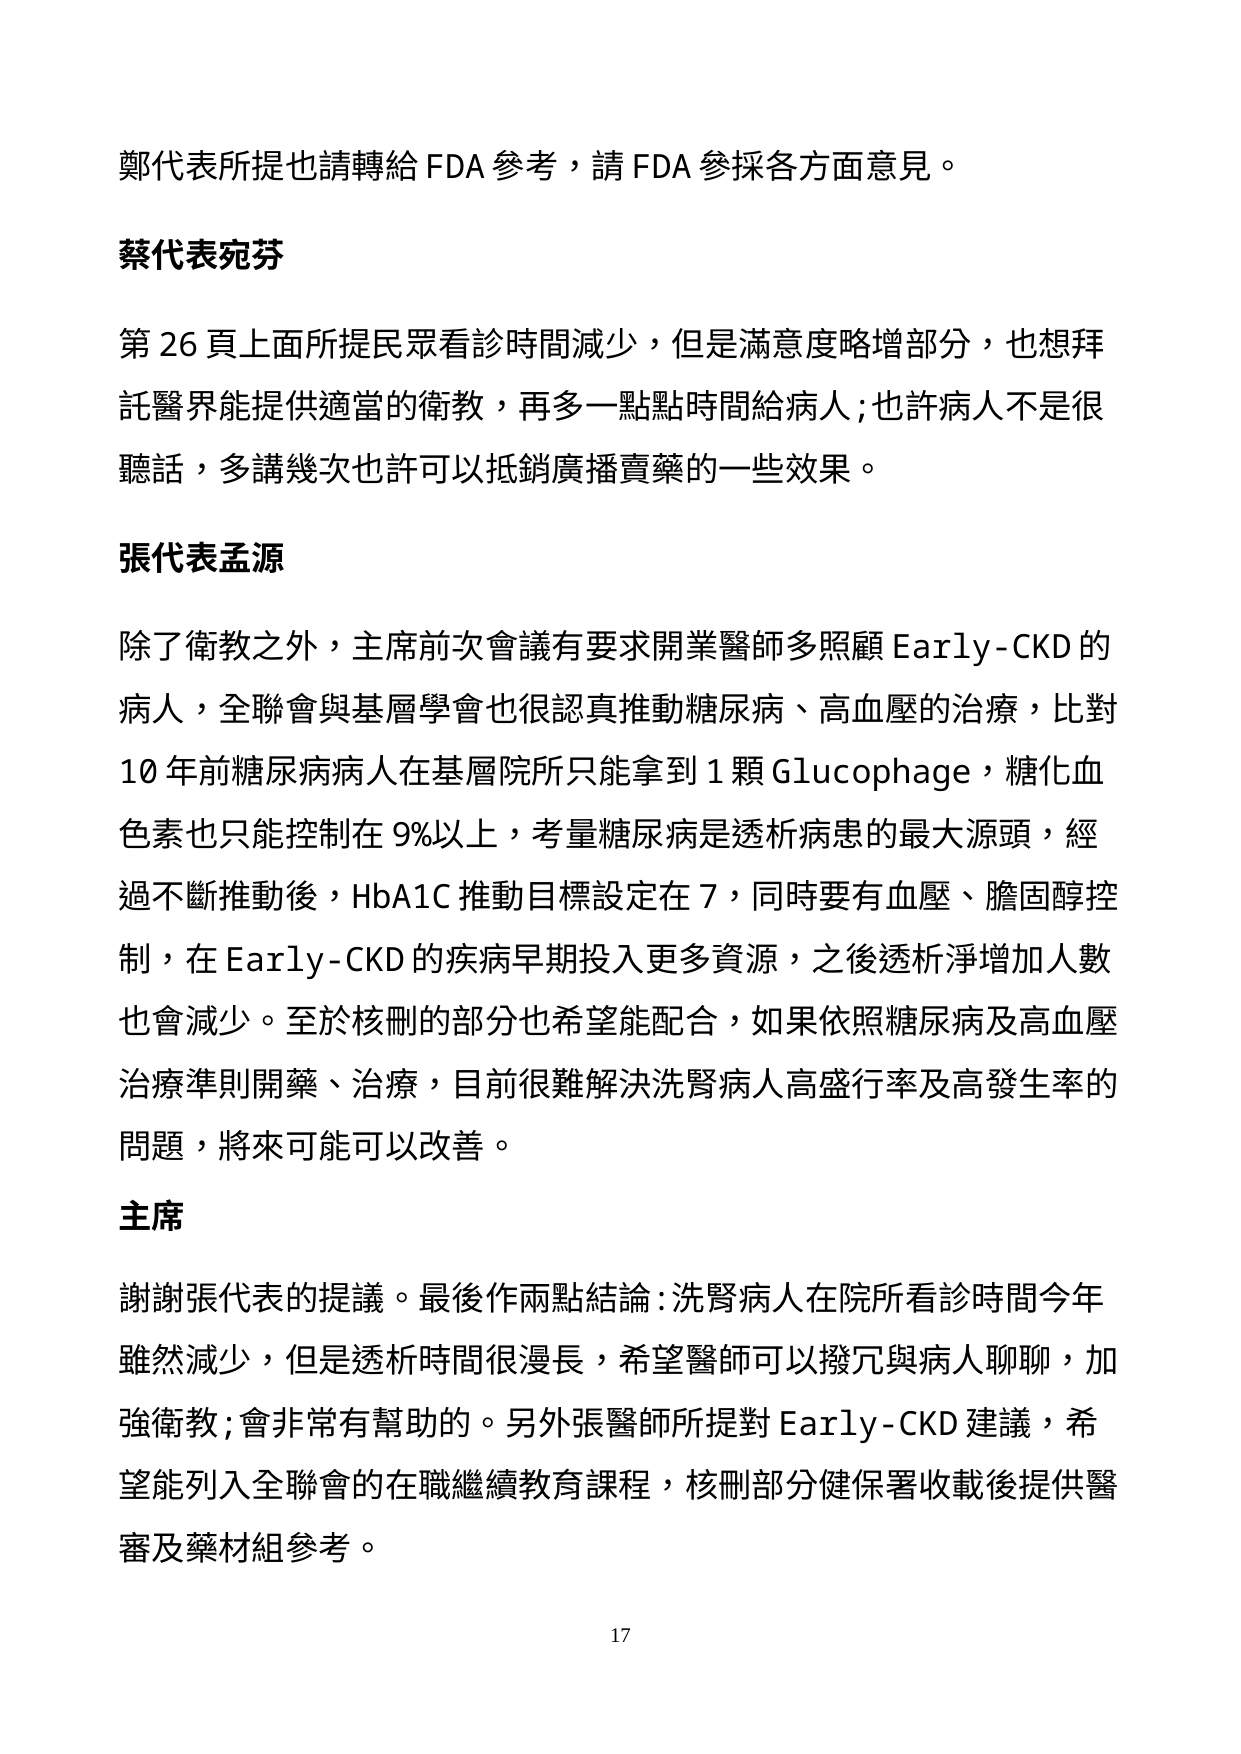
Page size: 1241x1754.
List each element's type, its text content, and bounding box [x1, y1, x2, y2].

text 蔡代表宛芬 [118, 211, 1122, 274]
text 第26頁上面所提民眾看診時間減少，但是滿意度略增部分，也想拜託醫界能提供適當的衛教，再多一點點時間給病人;也許病人不是很聽話，多講幾次也許可以抵銷廣播賣藥的一些效果。 [118, 300, 1122, 488]
text 張代表孟源 [118, 514, 1122, 576]
text 除了衛教之外，主席前次會議有要求開業醫師多照顧Early-CKD的病人，全聯會與基層學會也很認真推動糖尿病、高血壓的治療，比對10年前糖尿病病人在基層院所只能拿到1顆Glucophage，糖化血色素也只能控制在9%以上，考量糖尿病是透析病患的最大源頭，經過不斷推動後，HbA1C推動目標設定在7，同時要有血壓、膽固醇控制，在Early-CKD的疾病早期投入更多資源，之後透析淨增加人數也會減少。至於核刪的部分也希望能配合，如果依照糖尿病及高血壓治療準則開藥、治療，目前很難解決洗腎病人高盛行率及高發生率的問題，將來可能可以改善。 [118, 603, 1122, 1165]
text 鄭代表所提也請轉給FDA參考，請FDA參採各方面意見。 [118, 123, 1122, 185]
text 主席 [118, 1173, 1122, 1235]
text 謝謝張代表的提議。最後作兩點結論:洗腎病人在院所看診時間今年雖然減少，但是透析時間很漫長，希望醫師可以撥冗與病人聊聊，加強衛教;會非常有幫助的。另外張醫師所提對Early-CKD建議，希望能列入全聯會的在職繼續教育課程，核刪部分健保署收載後提供醫審及藥材組參考。 [118, 1254, 1122, 1566]
